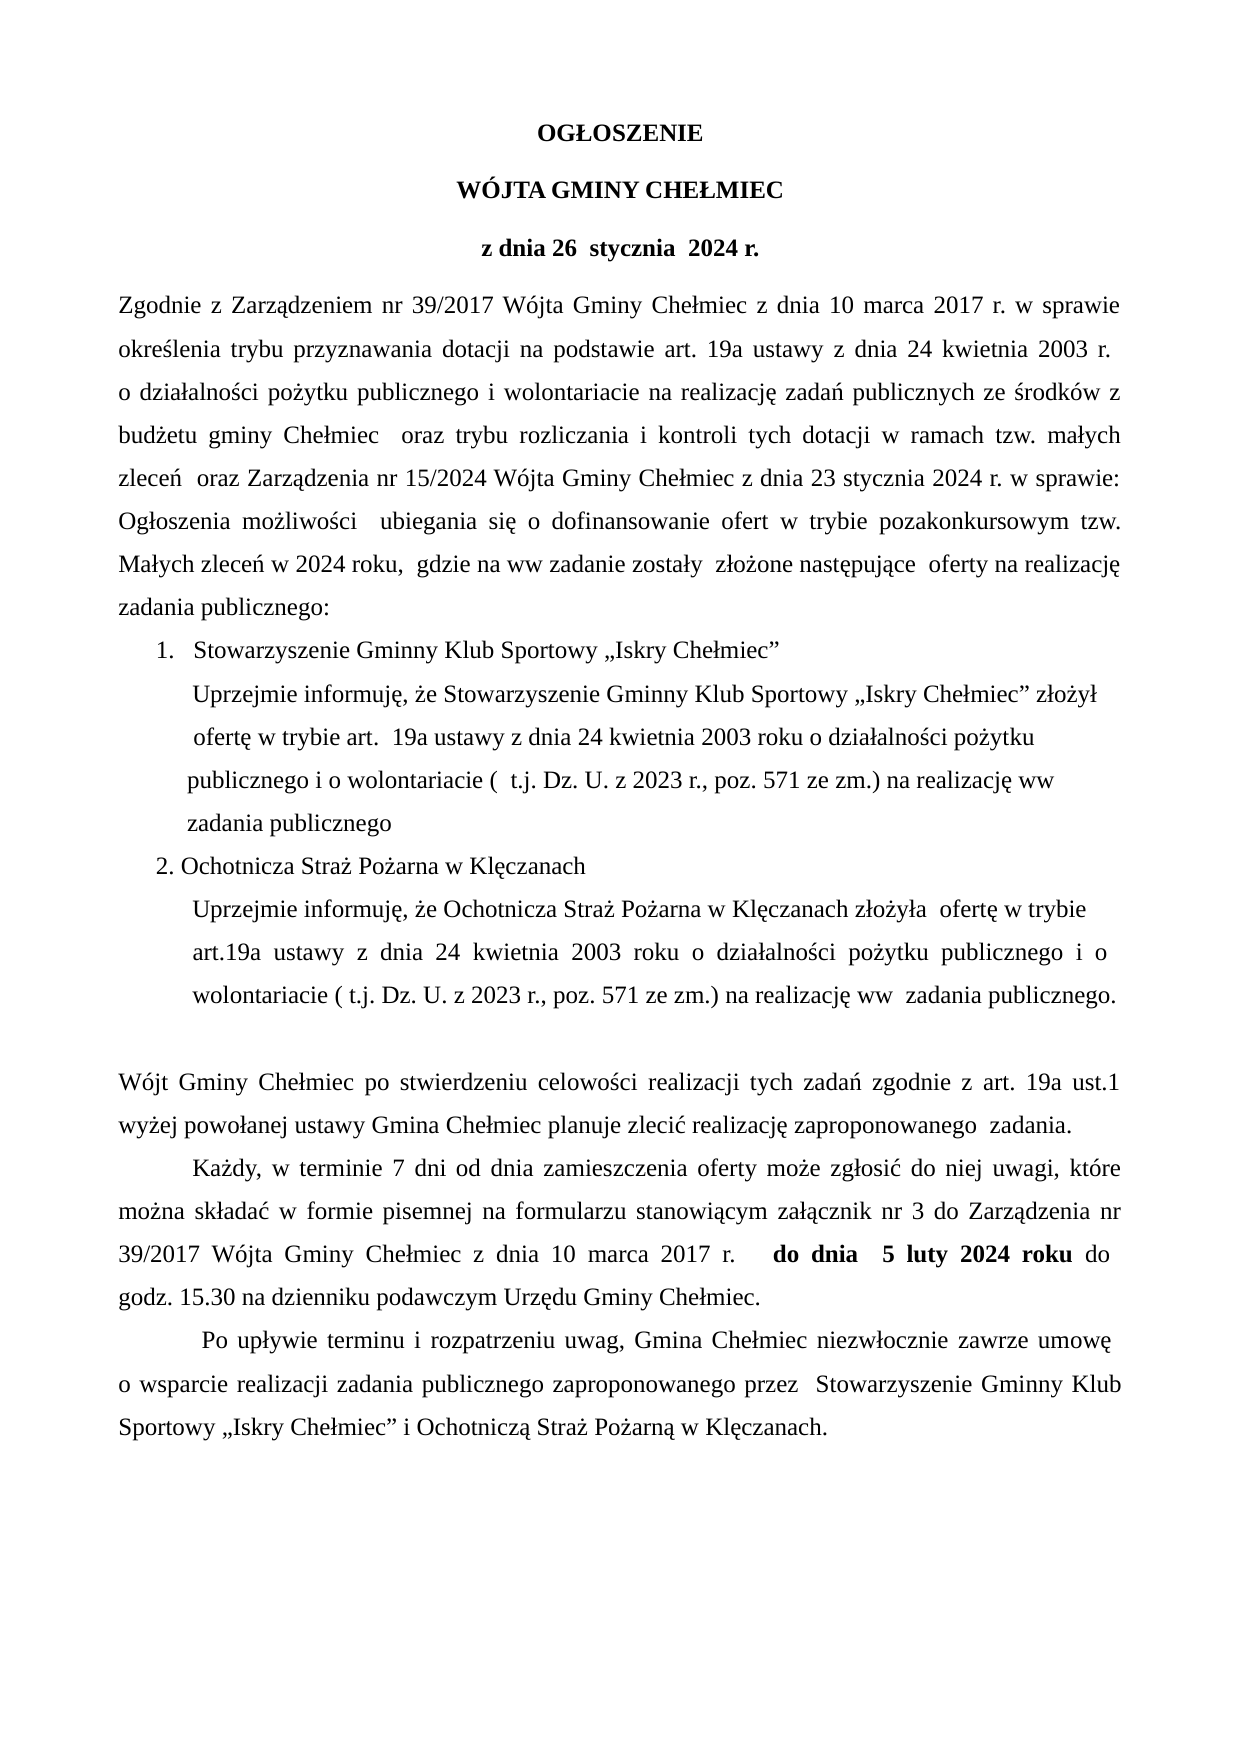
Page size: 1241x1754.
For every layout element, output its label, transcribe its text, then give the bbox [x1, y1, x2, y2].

text Po upływie terminu i rozpatrzeniu uwag, Gmina Chełmiec niezwłocznie zawrze umowę o wsparcie realizacji zadania publicznego zaproponowanego przez Stowarzyszenie Gminny Klub Sportowy „Iskry Chełmiec” i Ochotniczą Straż Pożarną w Klęczanach. [118, 1326, 1122, 1441]
text OGŁOSZENIE [118, 118, 1122, 147]
text publicznego i o wolontariacie ( t.j. Dz. U. z 2023 r., poz. 571 ze zm.) na realizację ww [118, 765, 1122, 794]
text Uprzejmie informuję, że Ochotnicza Straż Pożarna w Klęczanach złożyła ofertę w trybie [118, 894, 1122, 923]
text ofertę w trybie art. 19a ustawy z dnia 24 kwietnia 2003 roku o działalności pożytku [118, 722, 1122, 751]
text Uprzejmie informuję, że Stowarzyszenie Gminny Klub Sportowy „Iskry Chełmiec” złożył [118, 679, 1122, 707]
text Wójt Gminy Chełmiec po stwierdzeniu celowości realizacji tych zadań zgodnie z art. 19a ust.1 wyżej powołanej ustawy Gmina Chełmiec planuje zlecić realizację zaproponowanego zadania. [118, 1067, 1122, 1139]
text WÓJTA GMINY CHEŁMIEC [118, 176, 1122, 204]
text Każdy, w terminie 7 dni od dnia zamieszczenia oferty może zgłosić do niej uwagi, które można składać w formie pisemnej na formularzu stanowiącym załącznik nr 3 do Zarządzenia nr 39/2017 Wójta Gminy Chełmiec z dnia 10 marca 2017 r. do dnia 5 luty 2024 roku do godz. 15.30 na dzienniku podawczym Urzędu Gminy Chełmiec. [118, 1153, 1122, 1311]
text Zgodnie z Zarządzeniem nr 39/2017 Wójta Gminy Chełmiec z dnia 10 marca 2017 r. w sprawie określenia trybu przyznawania dotacji na podstawie art. 19a ustawy z dnia 24 kwietnia 2003 r. o działalności pożytku publicznego i wolontariacie na realizację zadań publicznych ze środków z budżetu gminy Chełmiec oraz trybu rozliczania i kontroli tych dotacji w ramach tzw. małych zleceń oraz Zarządzenia nr 15/2024 Wójta Gminy Chełmiec z dnia 23 stycznia 2024 r. w sprawie: Ogłoszenia możliwości ubiegania się o dofinansowanie ofert w trybie pozakonkursowym tzw. Małych zleceń w 2024 roku, gdzie na ww zadanie zostały złożone następujące oferty na realizację zadania publicznego: [118, 291, 1122, 621]
text z dnia 26 stycznia 2024 r. [118, 233, 1122, 262]
text 2. Ochotnicza Straż Pożarna w Klęczanach [118, 851, 1122, 880]
list Stowarzyszenie Gminny Klub Sportowy „Iskry Chełmiec” [156, 636, 1122, 664]
text art.19a ustawy z dnia 24 kwietnia 2003 roku o działalności pożytku publicznego i o wolontariacie ( t.j. Dz. U. z 2023 r., poz. 571 ze zm.) na realizację ww zadania publicznego. [118, 937, 1122, 1009]
text zadania publicznego [118, 808, 1122, 837]
